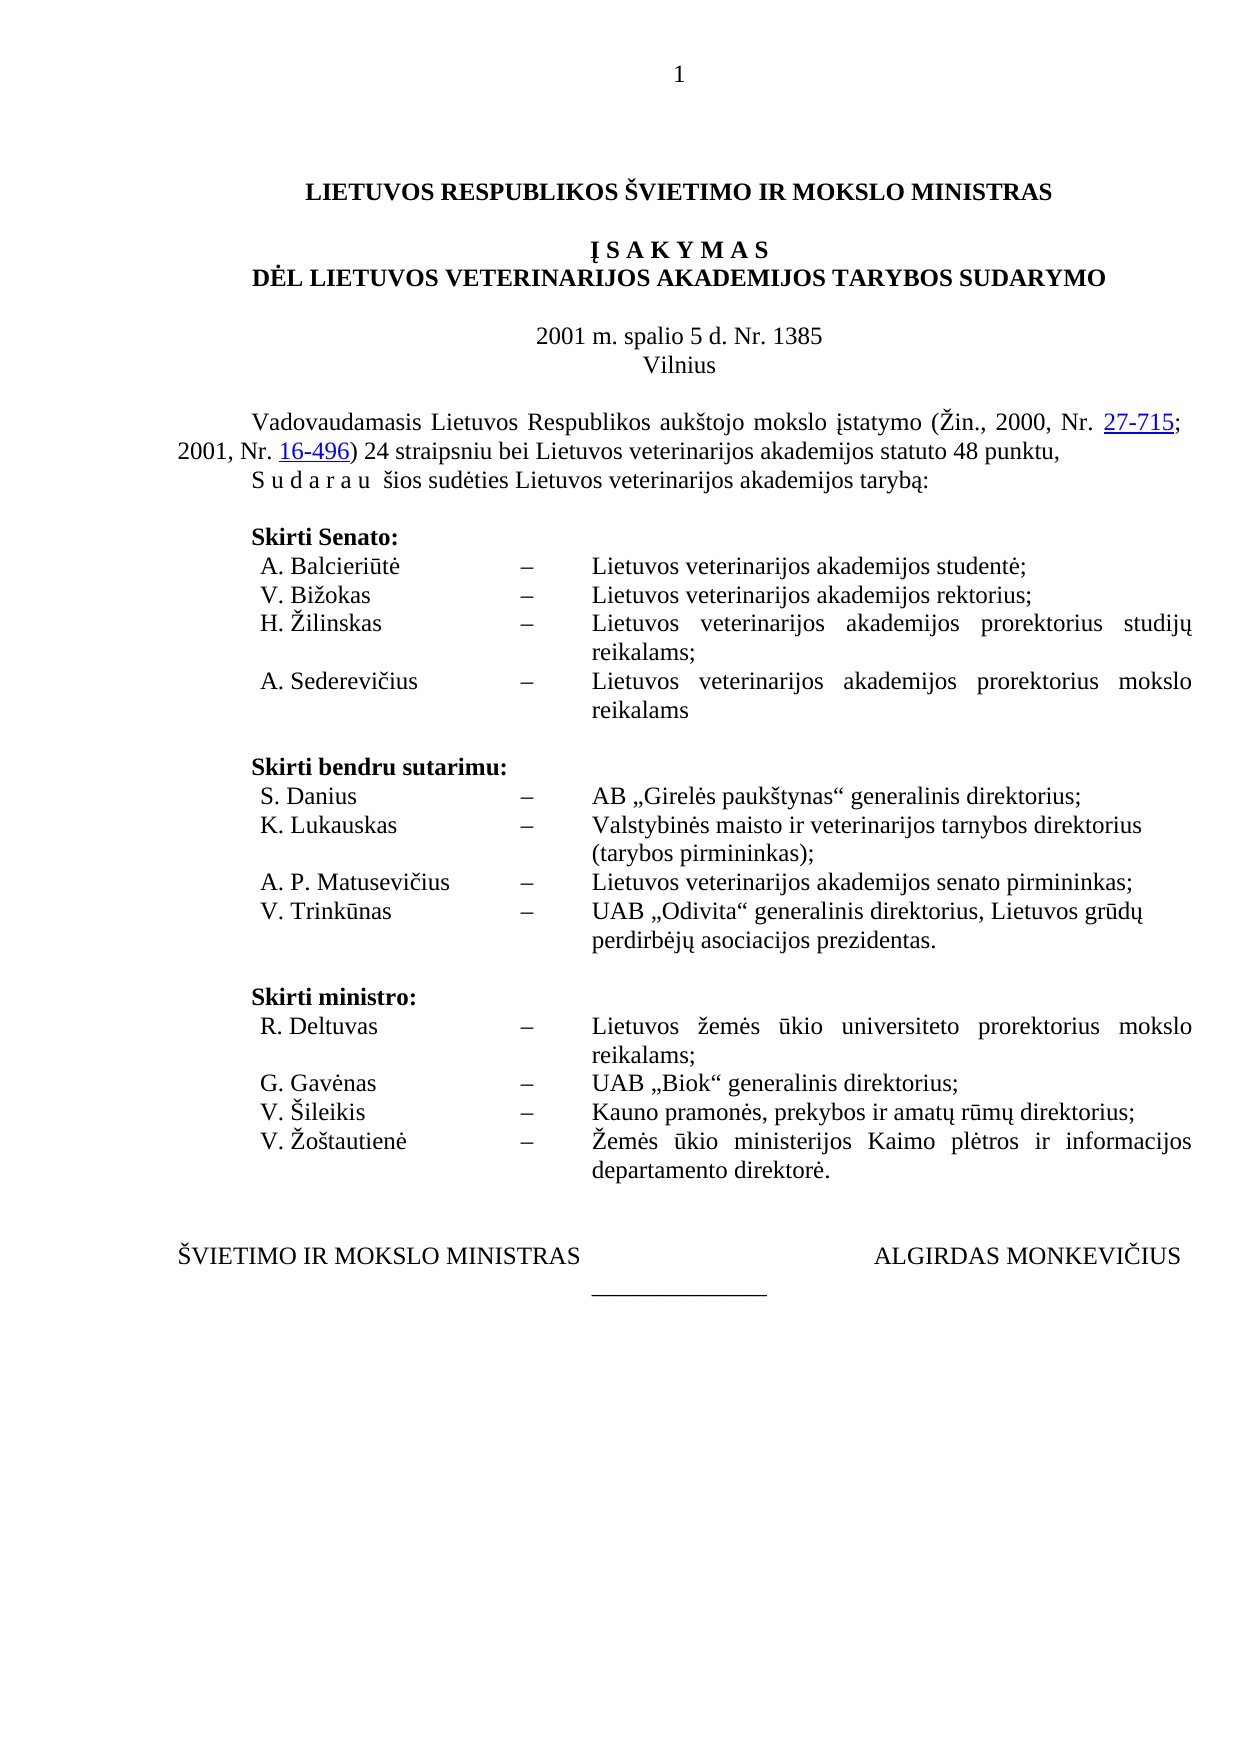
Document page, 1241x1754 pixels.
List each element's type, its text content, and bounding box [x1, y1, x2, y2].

table_cell Kauno pramonės, prekybos ir amatų rūmų direktorius; [580, 1097, 1204, 1126]
table_cell – [503, 1126, 580, 1183]
table_cell Lietuvos veterinarijos akademijos senato pirmininkas; [580, 867, 1204, 896]
text Vilnius [177, 350, 1181, 378]
text ŠVIETIMO IR MOKSLO MINISTRAS ALGIRDAS MONKEVIČIUS [177, 1241, 1181, 1270]
table_cell – [503, 896, 580, 953]
table_cell – [503, 609, 580, 666]
table_header – [503, 1011, 580, 1068]
text Vadovaudamasis Lietuvos Respublikos aukštojo mokslo įstatymo (Žin., 2000, Nr. 27-715; 2001, Nr. 16-496) 24 straipsniu bei Lietuvos veterinarijos akademijos statuto 48 punktu, [177, 407, 1181, 465]
table_header AB „Girelės paukštynas“ generalinis direktorius; [580, 781, 1204, 810]
table_header Lietuvos veterinarijos akademijos studentė; [580, 551, 1204, 580]
text Skirti Senato: [177, 522, 1181, 551]
table_cell UAB „Odivita“ generalinis direktorius, Lietuvos grūdų perdirbėjų asociacijos prezidentas. [580, 896, 1204, 953]
table_cell UAB „Biok“ generalinis direktorius; [580, 1069, 1204, 1097]
text DĖL LIETUVOS VETERINARIJOS AKADEMIJOS TARYBOS SUDARYMO [177, 263, 1181, 292]
text Skirti ministro: [177, 982, 1181, 1011]
text Į S A K Y M A S [177, 235, 1181, 263]
table_cell – [503, 1069, 580, 1097]
text Skirti bendru sutarimu: [177, 752, 1181, 781]
table_cell H. Žilinskas [177, 609, 503, 666]
table_cell – [503, 810, 580, 867]
table_cell Lietuvos veterinarijos akademijos prorektorius mokslo reikalams [580, 666, 1204, 723]
table_header – [503, 551, 580, 580]
table_cell K. Lukauskas [177, 810, 503, 867]
table_cell A. P. Matusevičius [177, 867, 503, 896]
table_cell V. Trinkūnas [177, 896, 503, 953]
table_cell G. Gavėnas [177, 1069, 503, 1097]
text ______________ [177, 1270, 1181, 1298]
table_cell Valstybinės maisto ir veterinarijos tarnybos direktorius (tarybos pirmininkas); [580, 810, 1204, 867]
text Sudarau šios sudėties Lietuvos veterinarijos akademijos tarybą: [177, 465, 1181, 493]
table_cell Žemės ūkio ministerijos Kaimo plėtros ir informacijos departamento direktorė. [580, 1126, 1204, 1183]
table_cell V. Žoštautienė [177, 1126, 503, 1183]
table_cell – [503, 666, 580, 723]
table_header R. Deltuvas [177, 1011, 503, 1068]
table_cell A. Sederevičius [177, 666, 503, 723]
table_cell Lietuvos veterinarijos akademijos rektorius; [580, 580, 1204, 608]
table_cell – [503, 580, 580, 608]
table_header Lietuvos žemės ūkio universiteto prorektorius mokslo reikalams; [580, 1011, 1204, 1068]
table_cell – [503, 867, 580, 896]
table_cell V. Šileikis [177, 1097, 503, 1126]
table_header A. Balcieriūtė [177, 551, 503, 580]
text 2001 m. spalio 5 d. Nr. 1385 [177, 321, 1181, 350]
text LIETUVOS RESPUBLIKOS ŠVIETIMO IR MOKSLO MINISTRAS [177, 177, 1181, 206]
table_cell – [503, 1097, 580, 1126]
table_cell Lietuvos veterinarijos akademijos prorektorius studijų reikalams; [580, 609, 1204, 666]
table_header S. Danius [177, 781, 503, 810]
table_cell V. Bižokas [177, 580, 503, 608]
table_header – [503, 781, 580, 810]
